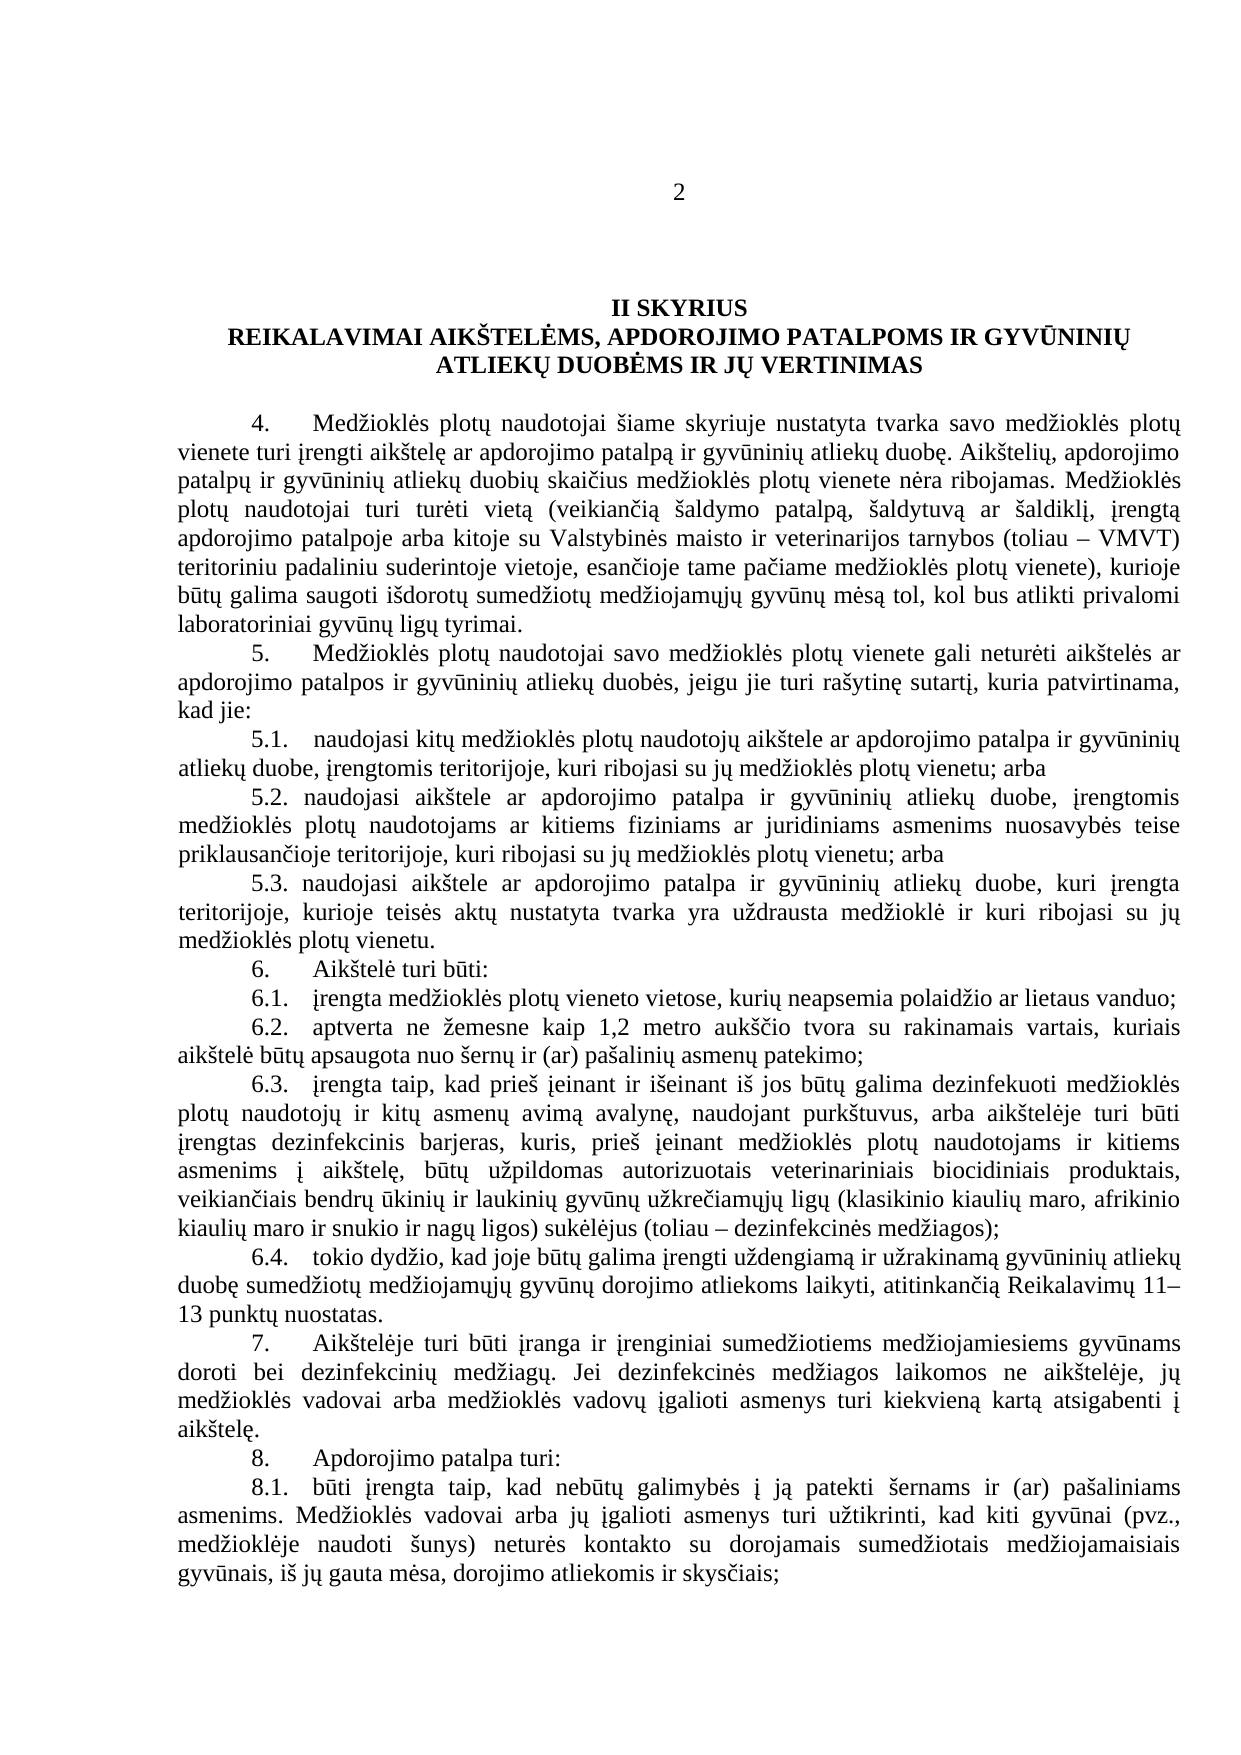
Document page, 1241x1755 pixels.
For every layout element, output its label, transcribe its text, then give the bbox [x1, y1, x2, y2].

text 5. Medžioklės plotų naudotojai savo medžioklės plotų vienete gali neturėti aikštelės ar apdorojimo patalpos ir gyvūninių atliekų duobės, jeigu jie turi rašytinę sutartį, kuria patvirtinama, kad jie: [177, 638, 1181, 724]
text II SKYRIUS [177, 293, 1181, 322]
text 8. Apdorojimo patalpa turi: [177, 1443, 1181, 1472]
text 6. Aikštelė turi būti: [177, 954, 1181, 983]
text 6.3. įrengta taip, kad prieš įeinant ir išeinant iš jos būtų galima dezinfekuoti medžioklės plotų naudotojų ir kitų asmenų avimą avalynę, naudojant purkštuvus, arba aikštelėje turi būti įrengtas dezinfekcinis barjeras, kuris, prieš įeinant medžioklės plotų naudotojams ir kitiems asmenims į aikštelę, būtų užpildomas autorizuotais veterinariniais biocidiniais produktais, veikiančiais bendrų ūkinių ir laukinių gyvūnų užkrečiamųjų ligų (klasikinio kiaulių maro, afrikinio kiaulių maro ir snukio ir nagų ligos) sukėlėjus (toliau – dezinfekcinės medžiagos); [177, 1069, 1181, 1242]
text 5.3. naudojasi aikštele ar apdorojimo patalpa ir gyvūninių atliekų duobe, kuri įrengta teritorijoje, kurioje teisės aktų nustatyta tvarka yra uždrausta medžioklė ir kuri ribojasi su jų medžioklės plotų vienetu. [178, 868, 1181, 954]
text 6.4. tokio dydžio, kad joje būtų galima įrengti uždengiamą ir užrakinamą gyvūninių atliekų duobę sumedžiotų medžiojamųjų gyvūnų dorojimo atliekoms laikyti, atitinkančią Reikalavimų 11–13 punktų nuostatas. [177, 1242, 1181, 1328]
text 6.1. įrengta medžioklės plotų vieneto vietose, kurių neapsemia polaidžio ar lietaus vanduo; [177, 983, 1181, 1012]
text 6.2. aptverta ne žemesne kaip 1,2 metro aukščio tvora su rakinamais vartais, kuriais aikštelė būtų apsaugota nuo šernų ir (ar) pašalinių asmenų patekimo; [177, 1012, 1181, 1069]
text 4. Medžioklės plotų naudotojai šiame skyriuje nustatyta tvarka savo medžioklės plotų vienete turi įrengti aikštelę ar apdorojimo patalpą ir gyvūninių atliekų duobę. Aikštelių, apdorojimo patalpų ir gyvūninių atliekų duobių skaičius medžioklės plotų vienete nėra ribojamas. Medžioklės plotų naudotojai turi turėti vietą (veikiančią šaldymo patalpą, šaldytuvą ar šaldiklį, įrengtą apdorojimo patalpoje arba kitoje su Valstybinės maisto ir veterinarijos tarnybos (toliau – VMVT) teritoriniu padaliniu suderintoje vietoje, esančioje tame pačiame medžioklės plotų vienete), kurioje būtų galima saugoti išdorotų sumedžiotų medžiojamųjų gyvūnų mėsą tol, kol bus atlikti privalomi laboratoriniai gyvūnų ligų tyrimai. [177, 408, 1181, 638]
text 5.1. naudojasi kitų medžioklės plotų naudotojų aikštele ar apdorojimo patalpa ir gyvūninių atliekų duobe, įrengtomis teritorijoje, kuri ribojasi su jų medžioklės plotų vienetu; arba [178, 724, 1181, 782]
text 5.2. naudojasi aikštele ar apdorojimo patalpa ir gyvūninių atliekų duobe, įrengtomis medžioklės plotų naudotojams ar kitiems fiziniams ar juridiniams asmenims nuosavybės teise priklausančioje teritorijoje, kuri ribojasi su jų medžioklės plotų vienetu; arba [178, 782, 1181, 868]
text REIKALAVIMAI aikštelėMs, APDOROJIMO PATALPOMS ir gyvūninių atliekų duobėms IR JŲ VERTINIMAS [177, 322, 1181, 379]
text 7. Aikštelėje turi būti įranga ir įrenginiai sumedžiotiems medžiojamiesiems gyvūnams doroti bei dezinfekcinių medžiagų. Jei dezinfekcinės medžiagos laikomos ne aikštelėje, jų medžioklės vadovai arba medžioklės vadovų įgalioti asmenys turi kiekvieną kartą atsigabenti į aikštelę. [177, 1328, 1181, 1443]
text 8.1. būti įrengta taip, kad nebūtų galimybės į ją patekti šernams ir (ar) pašaliniams asmenims. Medžioklės vadovai arba jų įgalioti asmenys turi užtikrinti, kad kiti gyvūnai (pvz., medžioklėje naudoti šunys) neturės kontakto su dorojamais sumedžiotais medžiojamaisiais gyvūnais, iš jų gauta mėsa, dorojimo atliekomis ir skysčiais; [177, 1472, 1181, 1587]
